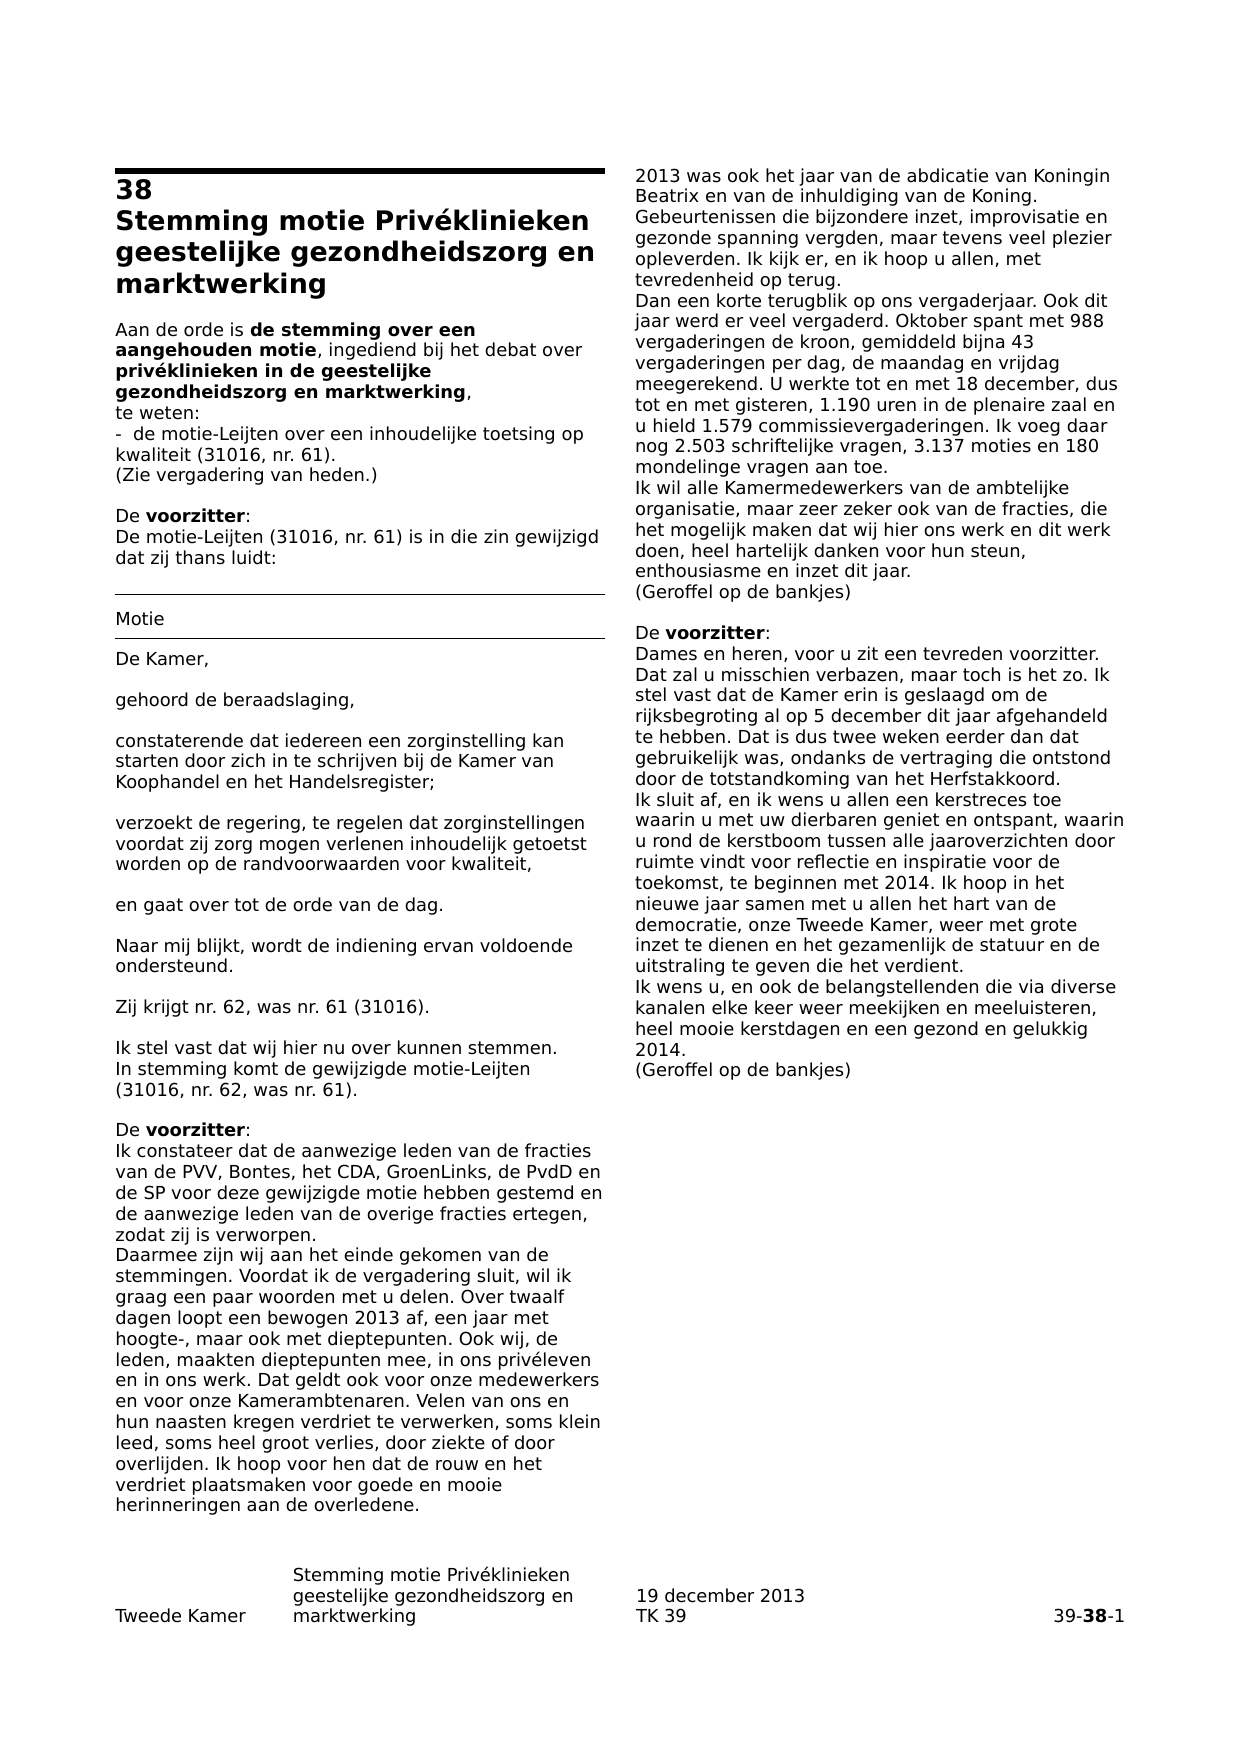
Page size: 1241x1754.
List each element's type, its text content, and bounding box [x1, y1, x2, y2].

text Ik wens u, en ook de belangstellenden die via diverse kanalen elke keer weer meekijken en meeluisteren, heel mooie kerstdagen en een gezond en gelukkig 2014. [635, 977, 1125, 1060]
text en gaat over tot de orde van de dag. [115, 895, 605, 916]
text De voorzitter: [115, 506, 605, 527]
title 38 Stemming motie Privéklinieken geestelijke gezondheidszorg en marktwerking [115, 174, 605, 299]
text Dames en heren, voor u zit een tevreden voorzitter. Dat zal u misschien verbazen, maar toch is het zo. Ik stel vast dat de Kamer erin is geslaagd om de rijksbegroting al op 5 december dit jaar afgehandeld te hebben. Dat is dus twee weken eerder dan dat gebruikelijk was, ondanks de vertraging die ontstond door de totstandkoming van het Herfstakkoord. [635, 643, 1125, 789]
text De Kamer, [115, 649, 605, 670]
text (Geroffel op de bankjes) [635, 582, 1125, 603]
text Daarmee zijn wij aan het einde gekomen van de stemmingen. Voordat ik de vergadering sluit, wil ik graag een paar woorden met u delen. Over twaalf dagen loopt een bewogen 2013 af, een jaar met hoogte-, maar ook met dieptepunten. Ook wij, de leden, maakten dieptepunten mee, in ons privéleven en in ons werk. Dat geldt ook voor onze medewerkers en voor onze Kamerambtenaren. Velen van ons en hun naasten kregen verdriet te verwerken, soms klein leed, soms heel groot verlies, door ziekte of door overlijden. Ik hoop voor hen dat de rouw en het verdriet plaatsmaken voor goede en mooie herinneringen aan de overledene. [115, 1245, 605, 1516]
text constaterende dat iedereen een zorginstelling kan starten door zich in te schrijven bij de Kamer van Koophandel en het Handelsregister; [115, 731, 605, 793]
text (Zie vergadering van heden.) [115, 465, 605, 486]
text In stemming komt de gewijzigde motie-Leijten (31016, nr. 62, was nr. 61). [115, 1058, 605, 1100]
text De motie-Leijten (31016, nr. 61) is in die zin gewijzigd dat zij thans luidt: [115, 527, 605, 568]
text Naar mij blijkt, wordt de indiening ervan voldoende ondersteund. [115, 936, 605, 977]
list de motie-Leijten over een inhoudelijke toetsing op kwaliteit (31016, nr. 61). [115, 423, 605, 465]
text Ik stel vast dat wij hier nu over kunnen stemmen. [115, 1038, 605, 1058]
text Motie [115, 608, 605, 629]
text Ik wil alle Kamermedewerkers van de ambtelijke organisatie, maar zeer zeker ook van de fracties, die het mogelijk maken dat wij hier ons werk en dit werk doen, heel hartelijk danken voor hun steun, enthousiasme en inzet dit jaar. [635, 478, 1125, 582]
text De voorzitter: [635, 623, 1125, 643]
text Ik constateer dat de aanwezige leden van de fracties van de PVV, Bontes, het CDA, GroenLinks, de PvdD en de SP voor deze gewijzigde motie hebben gestemd en de aanwezige leden van de overige fracties ertegen, zodat zij is verworpen. [115, 1141, 605, 1245]
text gehoord de beraadslaging, [115, 690, 605, 711]
text Dan een korte terugblik op ons vergaderjaar. Ook dit jaar werd er veel vergaderd. Oktober spant met 988 vergaderingen de kroon, gemiddeld bijna 43 vergaderingen per dag, de maandag en vrijdag meegerekend. U werkte tot en met 18 december, dus tot en met gisteren, 1.190 uren in de plenaire zaal en u hield 1.579 commissievergaderingen. Ik voeg daar nog 2.503 schriftelijke vragen, 3.137 moties en 180 mondelinge vragen aan toe. [635, 290, 1125, 478]
text verzoekt de regering, te regelen dat zorginstellingen voordat zij zorg mogen verlenen inhoudelijk getoetst worden op de randvoorwaarden voor kwaliteit, [115, 813, 605, 875]
text Aan de orde is de stemming over een aangehouden motie, ingediend bij het debat over privéklinieken in de geestelijke gezondheidszorg en marktwerking, [115, 319, 605, 403]
text 2013 was ook het jaar van de abdicatie van Koningin Beatrix en van de inhuldiging van de Koning. Gebeurtenissen die bijzondere inzet, improvisatie en gezonde spanning vergden, maar tevens veel plezier opleverden. Ik kijk er, en ik hoop u allen, met tevredenheid op terug. [635, 165, 1125, 290]
text Ik sluit af, en ik wens u allen een kerstreces toe waarin u met uw dierbaren geniet en ontspant, waarin u rond de kerstboom tussen alle jaaroverzichten door ruimte vindt voor reflectie en inspiratie voor de toekomst, te beginnen met 2014. Ik hoop in het nieuwe jaar samen met u allen het hart van de democratie, onze Tweede Kamer, weer met grote inzet te dienen en het gezamenlijk de statuur en de uitstraling te geven die het verdient. [635, 789, 1125, 977]
text Zij krijgt nr. 62, was nr. 61 (31016). [115, 997, 605, 1018]
text te weten: [115, 403, 605, 423]
text De voorzitter: [115, 1120, 605, 1141]
text (Geroffel op de bankjes) [635, 1060, 1125, 1081]
